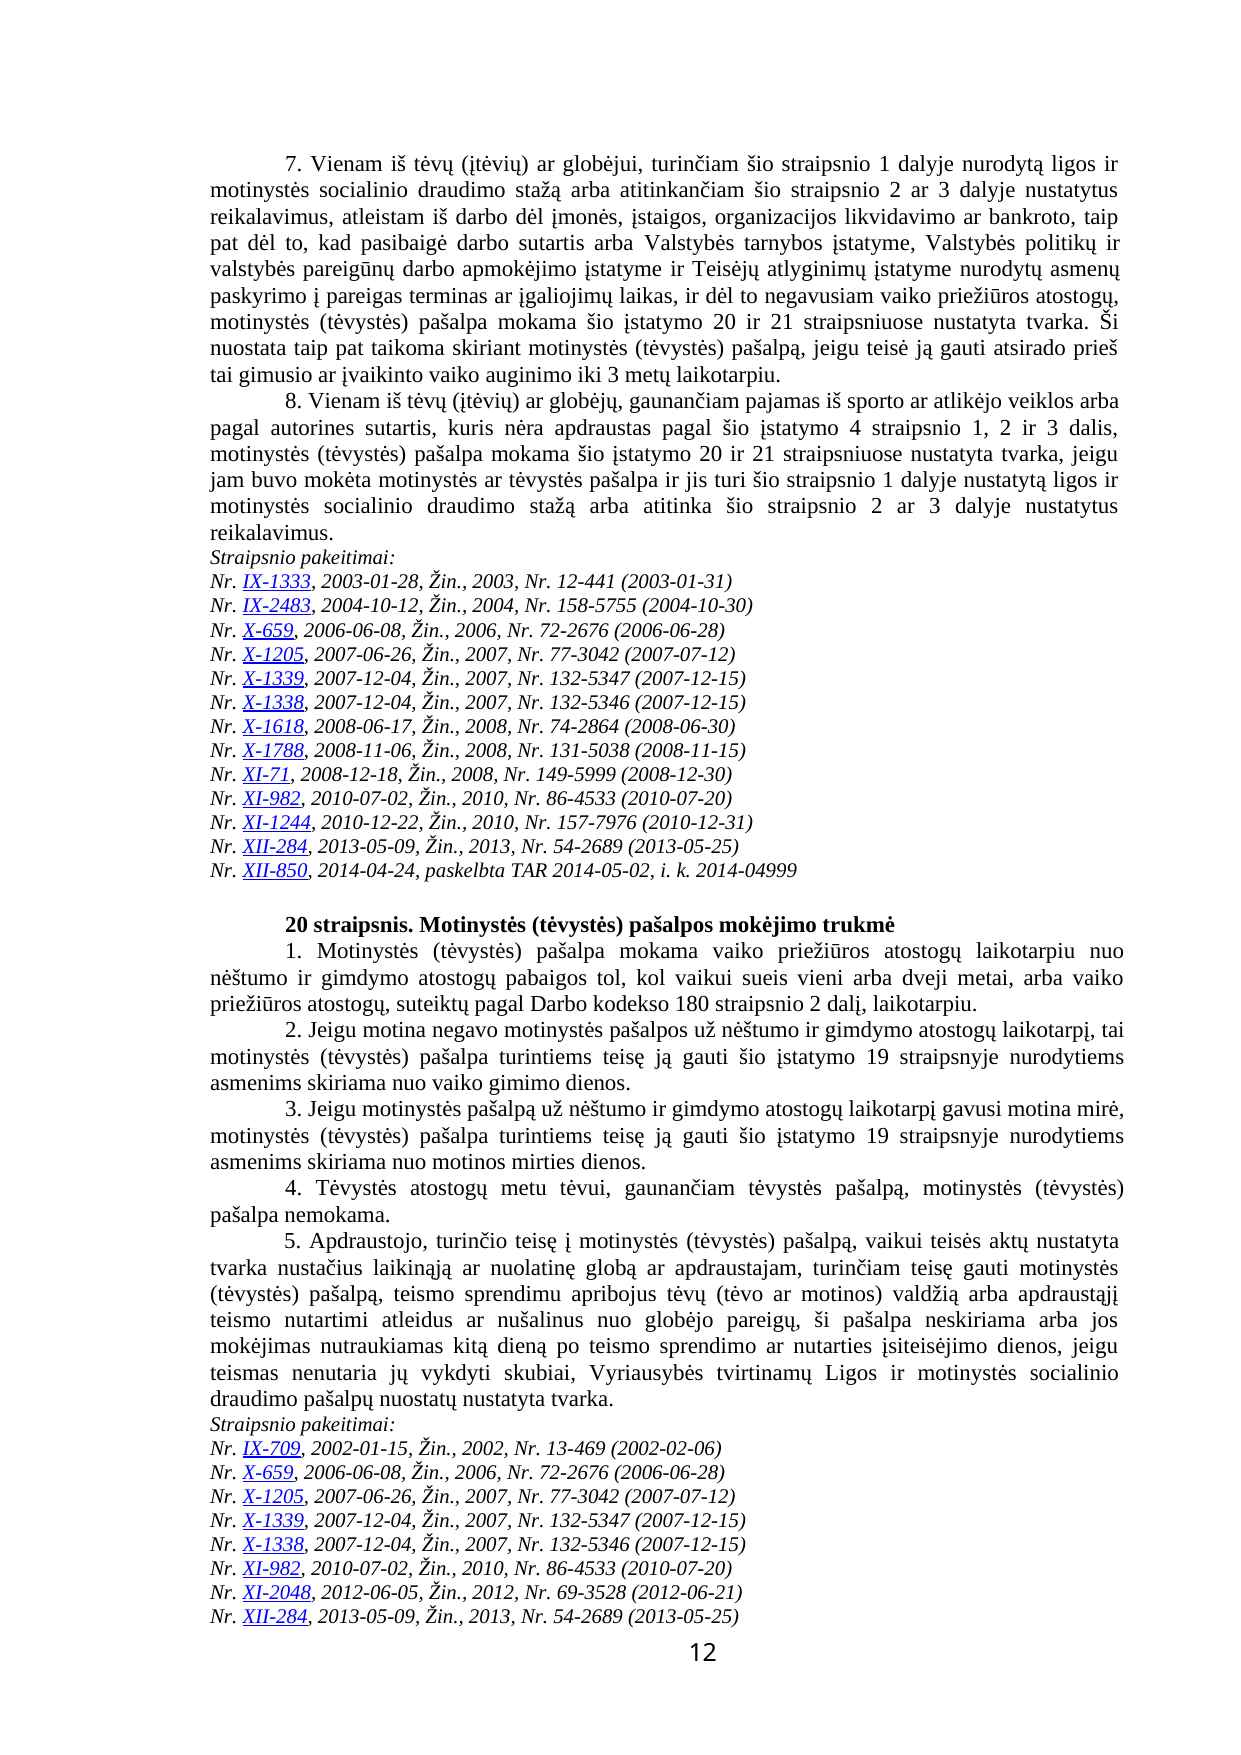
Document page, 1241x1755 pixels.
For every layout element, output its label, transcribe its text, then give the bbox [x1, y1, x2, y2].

text Straipsnio pakeitimai: [210, 545, 1126, 569]
text Nr. XI-1244, 2010-12-22, Žin., 2010, Nr. 157-7976 (2010-12-31) [210, 810, 1120, 834]
text Nr. X-1338, 2007-12-04, Žin., 2007, Nr. 132-5346 (2007-12-15) [210, 690, 1126, 714]
text Nr. IX-2483, 2004-10-12, Žin., 2004, Nr. 158-5755 (2004-10-30) [210, 593, 1126, 617]
text Nr. X-1205, 2007-06-26, Žin., 2007, Nr. 77-3042 (2007-07-12) [210, 1484, 1126, 1508]
text Nr. XI-2048, 2012-06-05, Žin., 2012, Nr. 69-3528 (2012-06-21) [210, 1580, 1120, 1604]
text Nr. X-1338, 2007-12-04, Žin., 2007, Nr. 132-5346 (2007-12-15) [210, 1532, 1126, 1556]
text 2. Jeigu motina negavo motinystės pašalpos už nėštumo ir gimdymo atostogų laikotarpį, tai motinystės (tėvystės) pašalpa turintiems teisę ją gauti šio įstatymo 19 straipsnyje nurodytiems asmenims skiriama nuo vaiko gimimo dienos. [210, 1016, 1126, 1095]
text Nr. XI-982, 2010-07-02, Žin., 2010, Nr. 86-4533 (2010-07-20) [210, 786, 1120, 810]
text Nr. X-1339, 2007-12-04, Žin., 2007, Nr. 132-5347 (2007-12-15) [210, 666, 1126, 690]
text Nr. X-1205, 2007-06-26, Žin., 2007, Nr. 77-3042 (2007-07-12) [210, 642, 1126, 666]
text 7. Vienam iš tėvų (įtėvių) ar globėjui, turinčiam šio straipsnio 1 dalyje nurodytą ligos ir motinystės socialinio draudimo stažą arba atitinkančiam šio straipsnio 2 ar 3 dalyje nustatytus reikalavimus, atleistam iš darbo dėl įmonės, įstaigos, organizacijos likvidavimo ar bankroto, taip pat dėl to, kad pasibaigė darbo sutartis arba Valstybės tarnybos įstatyme, Valstybės politikų ir valstybės pareigūnų darbo apmokėjimo įstatyme ir Teisėjų atlyginimų įstatyme nurodytų asmenų paskyrimo į pareigas terminas ar įgaliojimų laikas, ir dėl to negavusiam vaiko priežiūros atostogų, motinystės (tėvystės) pašalpa mokama šio įstatymo 20 ir 21 straipsniuose nustatyta tvarka. Ši nuostata taip pat taikoma skiriant motinystės (tėvystės) pašalpą, jeigu teisė ją gauti atsirado prieš tai gimusio ar įvaikinto vaiko auginimo iki 3 metų laikotarpiu. [210, 150, 1120, 387]
text Nr. XI-71, 2008-12-18, Žin., 2008, Nr. 149-5999 (2008-12-30) [210, 762, 1126, 786]
text Straipsnio pakeitimai: [210, 1412, 1126, 1436]
text Nr. X-1788, 2008-11-06, Žin., 2008, Nr. 131-5038 (2008-11-15) [210, 738, 1126, 762]
text Nr. XII-284, 2013-05-09, Žin., 2013, Nr. 54-2689 (2013-05-25) [210, 1604, 1120, 1628]
text 5. Apdraustojo, turinčio teisę į motinystės (tėvystės) pašalpą, vaikui teisės aktų nustatyta tvarka nustačius laikinąją ar nuolatinę globą ar apdraustajam, turinčiam teisę gauti motinystės (tėvystės) pašalpą, teismo sprendimu apribojus tėvų (tėvo ar motinos) valdžią arba apdraustąjį teismo nutartimi atleidus ar nušalinus nuo globėjo pareigų, ši pašalpa neskiriama arba jos mokėjimas nutraukiamas kitą dieną po teismo sprendimo ar nutarties įsiteisėjimo dienos, jeigu teismas nenutaria jų vykdyti skubiai, Vyriausybės tvirtinamų Ligos ir motinystės socialinio draudimo pašalpų nuostatų nustatyta tvarka. [210, 1227, 1120, 1412]
text Nr. X-1618, 2008-06-17, Žin., 2008, Nr. 74-2864 (2008-06-30) [210, 714, 1126, 738]
text Nr. IX-1333, 2003-01-28, Žin., 2003, Nr. 12-441 (2003-01-31) [210, 569, 1126, 593]
text Nr. X-659, 2006-06-08, Žin., 2006, Nr. 72-2676 (2006-06-28) [210, 617, 1126, 642]
text 8. Vienam iš tėvų (įtėvių) ar globėjų, gaunančiam pajamas iš sporto ar atlikėjo veiklos arba pagal autorines sutartis, kuris nėra apdraustas pagal šio įstatymo 4 straipsnio 1, 2 ir 3 dalis, motinystės (tėvystės) pašalpa mokama šio įstatymo 20 ir 21 straipsniuose nustatyta tvarka, jeigu jam buvo mokėta motinystės ar tėvystės pašalpa ir jis turi šio straipsnio 1 dalyje nustatytą ligos ir motinystės socialinio draudimo stažą arba atitinka šio straipsnio 2 ar 3 dalyje nustatytus reikalavimus. [210, 387, 1120, 545]
text Nr. X-659, 2006-06-08, Žin., 2006, Nr. 72-2676 (2006-06-28) [210, 1460, 1126, 1484]
text 4. Tėvystės atostogų metu tėvui, gaunančiam tėvystės pašalpą, motinystės (tėvystės) pašalpa nemokama. [210, 1174, 1126, 1227]
text Nr. XII-850, 2014-04-24, paskelbta TAR 2014-05-02, i. k. 2014-04999 [210, 858, 1120, 882]
text 3. Jeigu motinystės pašalpą už nėštumo ir gimdymo atostogų laikotarpį gavusi motina mirė, motinystės (tėvystės) pašalpa turintiems teisę ją gauti šio įstatymo 19 straipsnyje nurodytiems asmenims skiriama nuo motinos mirties dienos. [210, 1095, 1126, 1174]
text Nr. IX-709, 2002-01-15, Žin., 2002, Nr. 13-469 (2002-02-06) [210, 1436, 1126, 1460]
text Nr. XI-982, 2010-07-02, Žin., 2010, Nr. 86-4533 (2010-07-20) [210, 1556, 1120, 1580]
text 1. Motinystės (tėvystės) pašalpa mokama vaiko priežiūros atostogų laikotarpiu nuo nėštumo ir gimdymo atostogų pabaigos tol, kol vaikui sueis vieni arba dveji metai, arba vaiko priežiūros atostogų, suteiktų pagal Darbo kodekso 180 straipsnio 2 dalį, laikotarpiu. [210, 937, 1126, 1016]
text 20 straipsnis. Motinystės (tėvystės) pašalpos mokėjimo trukmė [210, 911, 1126, 937]
text Nr. XII-284, 2013-05-09, Žin., 2013, Nr. 54-2689 (2013-05-25) [210, 834, 1120, 858]
text Nr. X-1339, 2007-12-04, Žin., 2007, Nr. 132-5347 (2007-12-15) [210, 1508, 1126, 1532]
